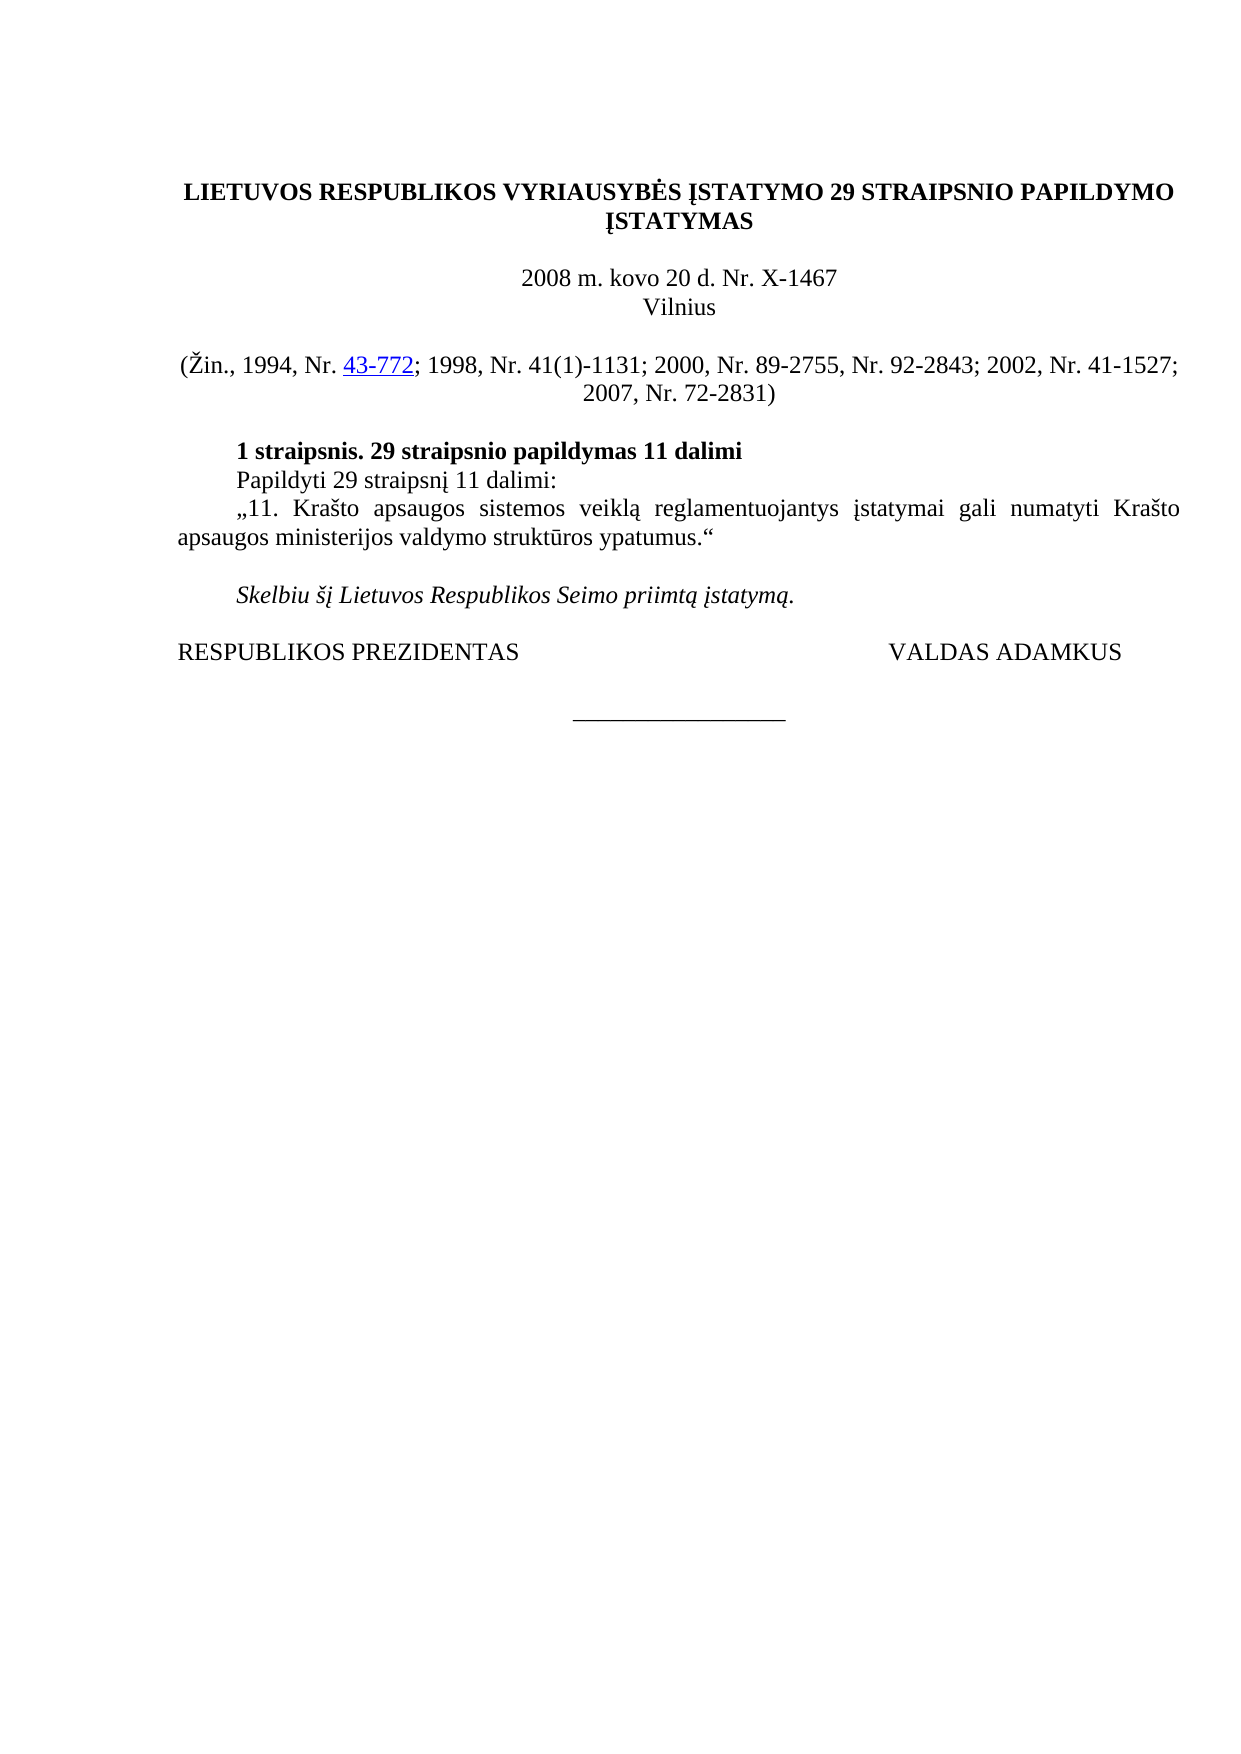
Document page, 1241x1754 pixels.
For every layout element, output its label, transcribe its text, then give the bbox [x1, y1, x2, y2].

text LIETUVOS RESPUBLIKOS VYRIAUSYBĖS ĮSTATYMO 29 STRAIPSNIO PAPILDYMO ĮSTATYMAS [177, 177, 1181, 235]
text Papildyti 29 straipsnį 11 dalimi: [177, 465, 1181, 493]
text „11. Krašto apsaugos sistemos veiklą reglamentuojantys įstatymai gali numatyti Krašto apsaugos ministerijos valdymo struktūros ypatumus.“ [177, 493, 1181, 551]
text _________________ [177, 695, 1181, 723]
text Skelbiu šį Lietuvos Respublikos Seimo priimtą įstatymą. [177, 580, 1181, 608]
text RESPUBLIKOS PREZIDENTAS VALDAS ADAMKUS [177, 637, 1181, 666]
text (Žin., 1994, Nr. 43-772; 1998, Nr. 41(1)-1131; 2000, Nr. 89-2755, Nr. 92-2843; 2002, Nr. 41-1527; 2007, Nr. 72-2831) [177, 350, 1181, 407]
text 2008 m. kovo 20 d. Nr. X-1467 [177, 263, 1181, 292]
text 1 straipsnis. 29 straipsnio papildymas 11 dalimi [177, 436, 1181, 465]
text Vilnius [177, 292, 1181, 321]
